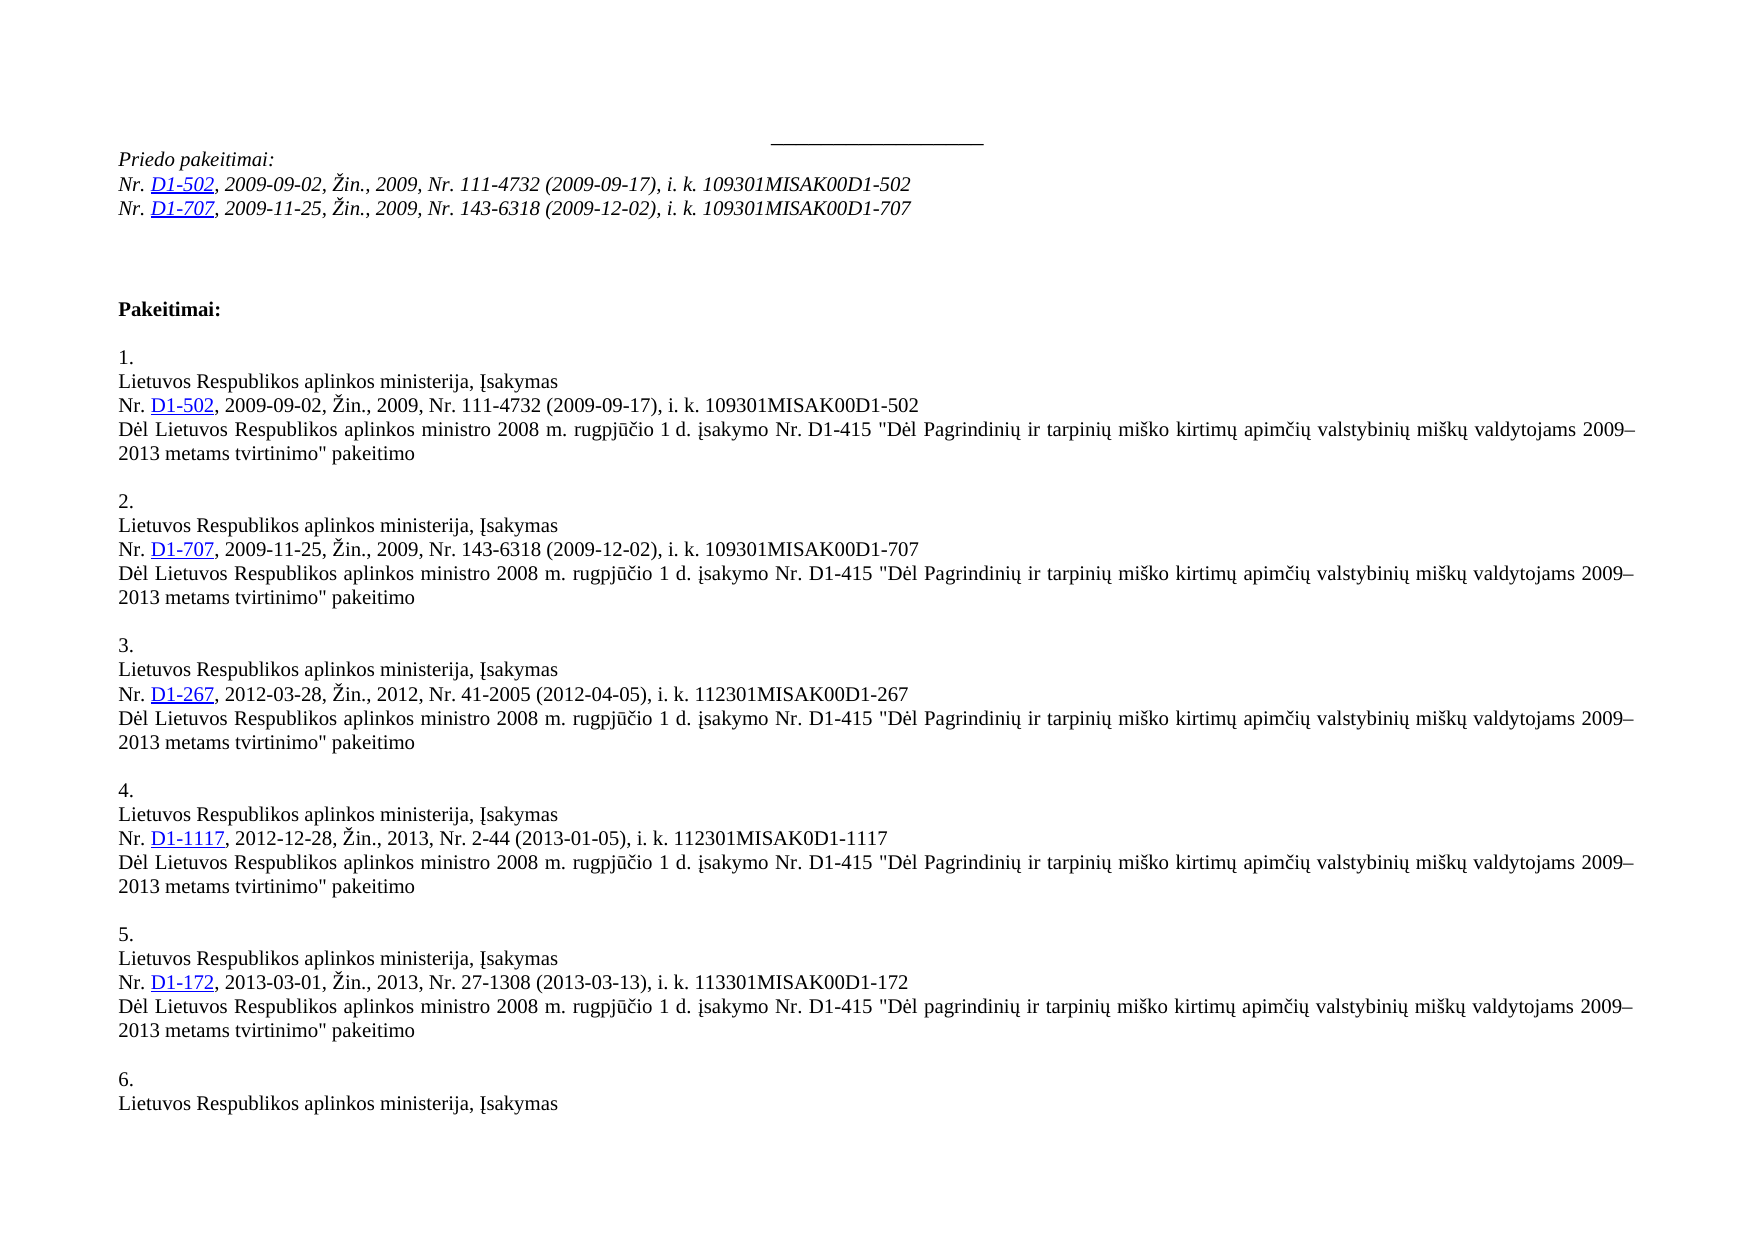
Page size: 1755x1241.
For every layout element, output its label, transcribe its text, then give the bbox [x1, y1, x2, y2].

text 1. [118, 344, 1636, 369]
text Dėl Lietuvos Respublikos aplinkos ministro 2008 m. rugpjūčio 1 d. įsakymo Nr. D1-415 "Dėl Pagrindinių ir tarpinių miško kirtimų apimčių valstybinių miškų valdytojams 2009–2013 metams tvirtinimo" pakeitimo [118, 850, 1636, 898]
text Nr. D1-707, 2009-11-25, Žin., 2009, Nr. 143-6318 (2009-12-02), i. k. 109301MISAK00D1-707 [118, 537, 1636, 561]
text Nr. D1-267, 2012-03-28, Žin., 2012, Nr. 41-2005 (2012-04-05), i. k. 112301MISAK00D1-267 [118, 681, 1636, 706]
text 5. [118, 922, 1636, 946]
text Lietuvos Respublikos aplinkos ministerija, Įsakymas [118, 946, 1636, 970]
text Pakeitimai: [118, 296, 1636, 321]
text Lietuvos Respublikos aplinkos ministerija, Įsakymas [118, 369, 1636, 393]
text 6. [118, 1066, 1636, 1091]
text Nr. D1-502, 2009-09-02, Žin., 2009, Nr. 111-4732 (2009-09-17), i. k. 109301MISAK00D1-502 [118, 171, 1636, 196]
text Nr. D1-502, 2009-09-02, Žin., 2009, Nr. 111-4732 (2009-09-17), i. k. 109301MISAK00D1-502 [118, 393, 1636, 417]
text Dėl Lietuvos Respublikos aplinkos ministro 2008 m. rugpjūčio 1 d. įsakymo Nr. D1-415 "Dėl Pagrindinių ir tarpinių miško kirtimų apimčių valstybinių miškų valdytojams 2009–2013 metams tvirtinimo" pakeitimo [118, 706, 1636, 754]
text Priedo pakeitimai: [118, 147, 1636, 171]
text Lietuvos Respublikos aplinkos ministerija, Įsakymas [118, 802, 1636, 826]
text Nr. D1-1117, 2012-12-28, Žin., 2013, Nr. 2-44 (2013-01-05), i. k. 112301MISAK0D1-1117 [118, 826, 1636, 850]
text _________________ [118, 119, 1636, 147]
text Lietuvos Respublikos aplinkos ministerija, Įsakymas [118, 1091, 1636, 1114]
text 2. [118, 489, 1636, 513]
text 4. [118, 778, 1636, 802]
text Nr. D1-707, 2009-11-25, Žin., 2009, Nr. 143-6318 (2009-12-02), i. k. 109301MISAK00D1-707 [118, 196, 1636, 219]
text Dėl Lietuvos Respublikos aplinkos ministro 2008 m. rugpjūčio 1 d. įsakymo Nr. D1-415 "Dėl pagrindinių ir tarpinių miško kirtimų apimčių valstybinių miškų valdytojams 2009–2013 metams tvirtinimo" pakeitimo [118, 994, 1636, 1042]
text 3. [118, 633, 1636, 657]
text Dėl Lietuvos Respublikos aplinkos ministro 2008 m. rugpjūčio 1 d. įsakymo Nr. D1-415 "Dėl Pagrindinių ir tarpinių miško kirtimų apimčių valstybinių miškų valdytojams 2009–2013 metams tvirtinimo" pakeitimo [118, 417, 1636, 465]
text Dėl Lietuvos Respublikos aplinkos ministro 2008 m. rugpjūčio 1 d. įsakymo Nr. D1-415 "Dėl Pagrindinių ir tarpinių miško kirtimų apimčių valstybinių miškų valdytojams 2009–2013 metams tvirtinimo" pakeitimo [118, 561, 1636, 609]
text Lietuvos Respublikos aplinkos ministerija, Įsakymas [118, 657, 1636, 681]
text Lietuvos Respublikos aplinkos ministerija, Įsakymas [118, 513, 1636, 537]
text Nr. D1-172, 2013-03-01, Žin., 2013, Nr. 27-1308 (2013-03-13), i. k. 113301MISAK00D1-172 [118, 970, 1636, 994]
